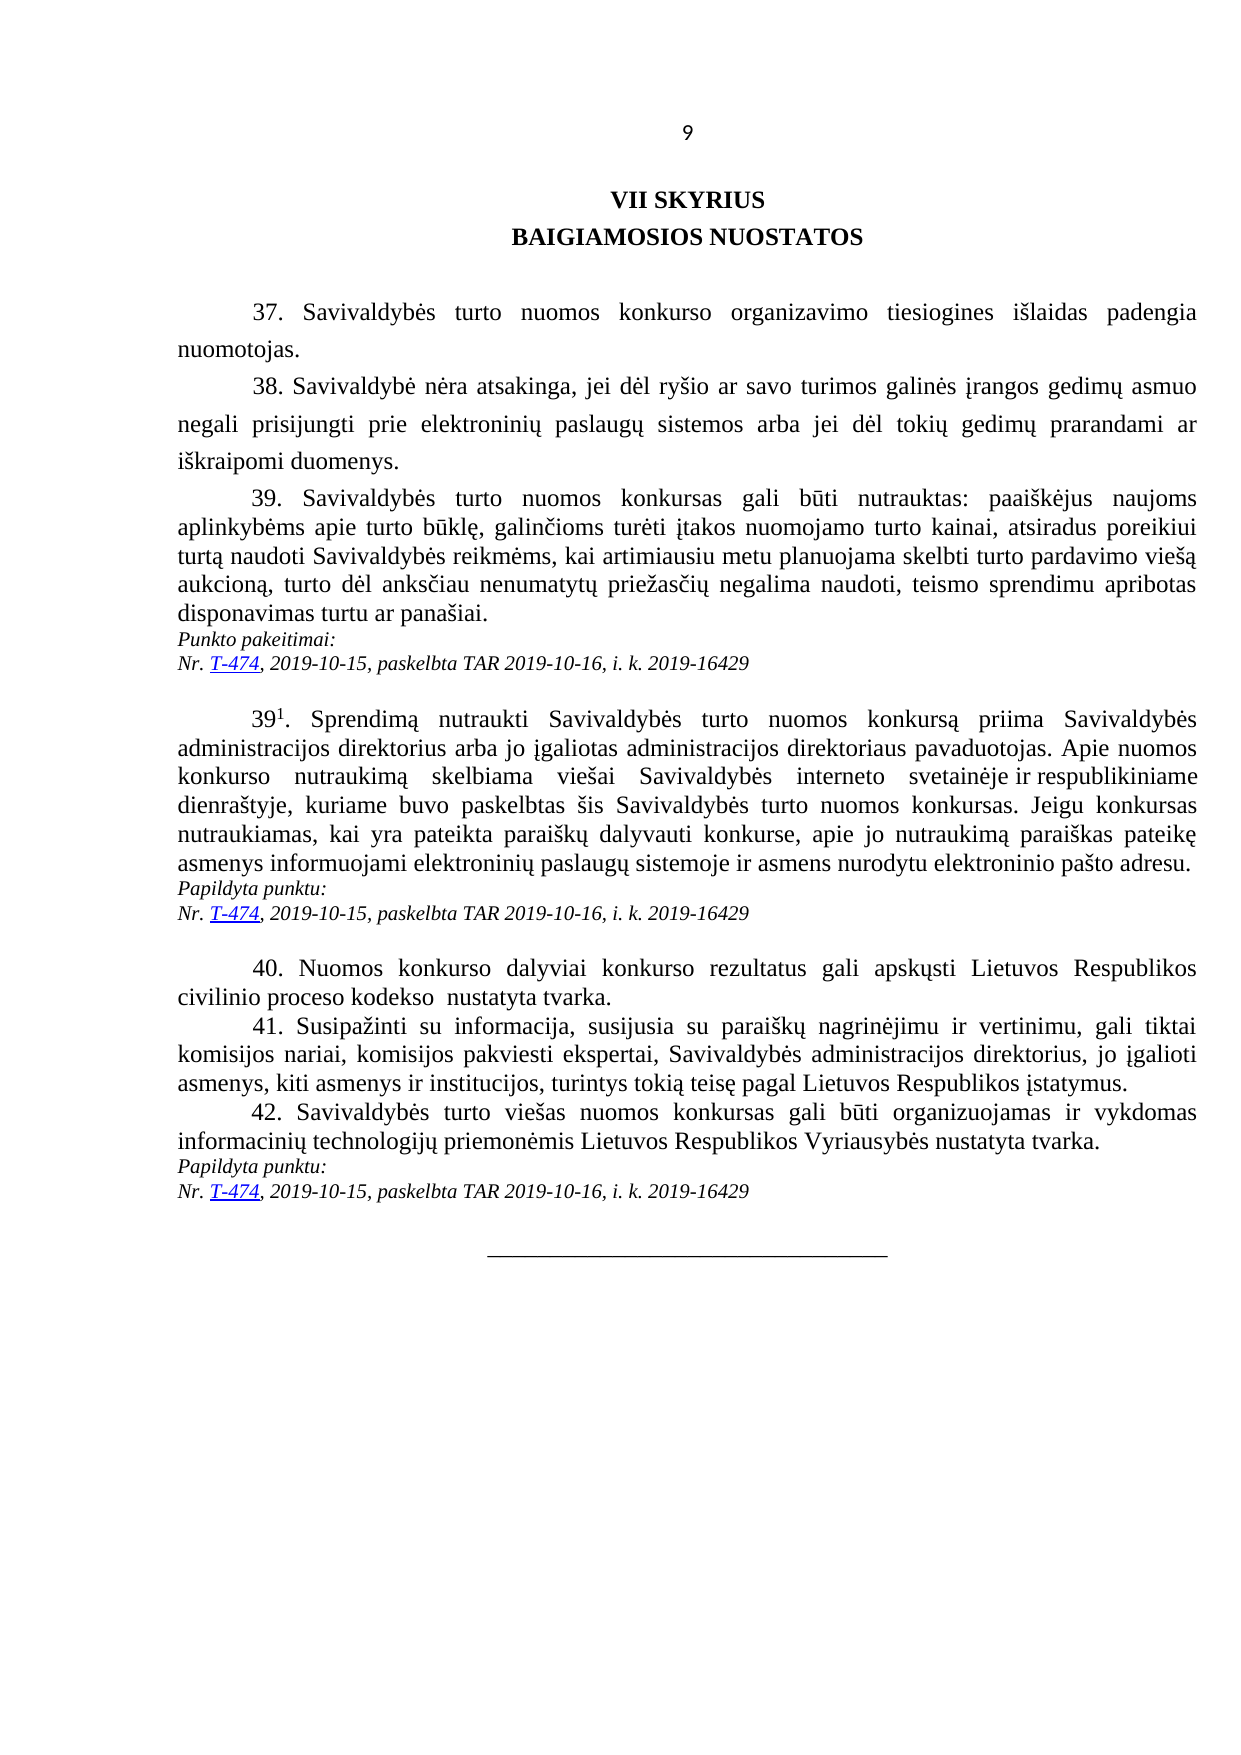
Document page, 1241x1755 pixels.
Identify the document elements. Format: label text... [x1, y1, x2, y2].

text 391. Sprendimą nutraukti Savivaldybės turto nuomos konkursą priima Savivaldybės administracijos direktorius arba jo įgaliotas administracijos direktoriaus pavaduotojas. Apie nuomos konkurso nutraukimą skelbiama viešai Savivaldybės interneto svetainėje ir respublikiniame dienraštyje, kuriame buvo paskelbtas šis Savivaldybės turto nuomos konkursas. Jeigu konkursas nutraukiamas, kai yra pateikta paraiškų dalyvauti konkurse, apie jo nutraukimą paraiškas pateikę asmenys informuojami elektroninių paslaugų sistemoje ir asmens nurodytu elektroninio pašto adresu. [177, 704, 1198, 876]
text Punkto pakeitimai: [177, 627, 1198, 651]
text ________________________________ [177, 1231, 1198, 1260]
text VII SKYRIUS [177, 185, 1198, 214]
text Papildyta punktu: [177, 876, 1198, 900]
text 39. Savivaldybės turto nuomos konkursas gali būti nutrauktas: paaiškėjus naujoms aplinkybėms apie turto būklę, galinčioms turėti įtakos nuomojamo turto kainai, atsiradus poreikiui turtą naudoti Savivaldybės reikmėms, kai artimiausiu metu planuojama skelbti turto pardavimo viešą aukcioną, turto dėl anksčiau nenumatytų priežasčių negalima naudoti, teismo sprendimu apribotas disponavimas turtu ar panašiai. [177, 483, 1198, 627]
text 41. Susipažinti su informacija, susijusia su paraiškų nagrinėjimu ir vertinimu, gali tiktai komisijos nariai, komisijos pakviesti ekspertai, Savivaldybės administracijos direktorius, jo įgalioti asmenys, kiti asmenys ir institucijos, turintys tokią teisę pagal Lietuvos Respublikos įstatymus. [177, 1011, 1198, 1097]
text Nr. T-474, 2019-10-15, paskelbta TAR 2019-10-16, i. k. 2019-16429 [177, 1178, 1198, 1203]
text 40. Nuomos konkurso dalyviai konkurso rezultatus gali apskųsti Lietuvos Respublikos civilinio proceso kodekso nustatyta tvarka. [177, 953, 1198, 1011]
text Nr. T-474, 2019-10-15, paskelbta TAR 2019-10-16, i. k. 2019-16429 [177, 651, 1198, 675]
text 37. Savivaldybės turto nuomos konkurso organizavimo tiesiogines išlaidas padengia nuomotojas. [177, 297, 1198, 363]
text BAIGIAMOSIOS NUOSTATOS [177, 222, 1198, 251]
text Papildyta punktu: [177, 1154, 1198, 1178]
text Nr. T-474, 2019-10-15, paskelbta TAR 2019-10-16, i. k. 2019-16429 [177, 900, 1198, 924]
text 38. Savivaldybė nėra atsakinga, jei dėl ryšio ar savo turimos galinės įrangos gedimų asmuo negali prisijungti prie elektroninių paslaugų sistemos arba jei dėl tokių gedimų prarandami ar iškraipomi duomenys. [177, 371, 1198, 475]
text 42. Savivaldybės turto viešas nuomos konkursas gali būti organizuojamas ir vykdomas informacinių technologijų priemonėmis Lietuvos Respublikos Vyriausybės nustatyta tvarka. [177, 1097, 1198, 1154]
